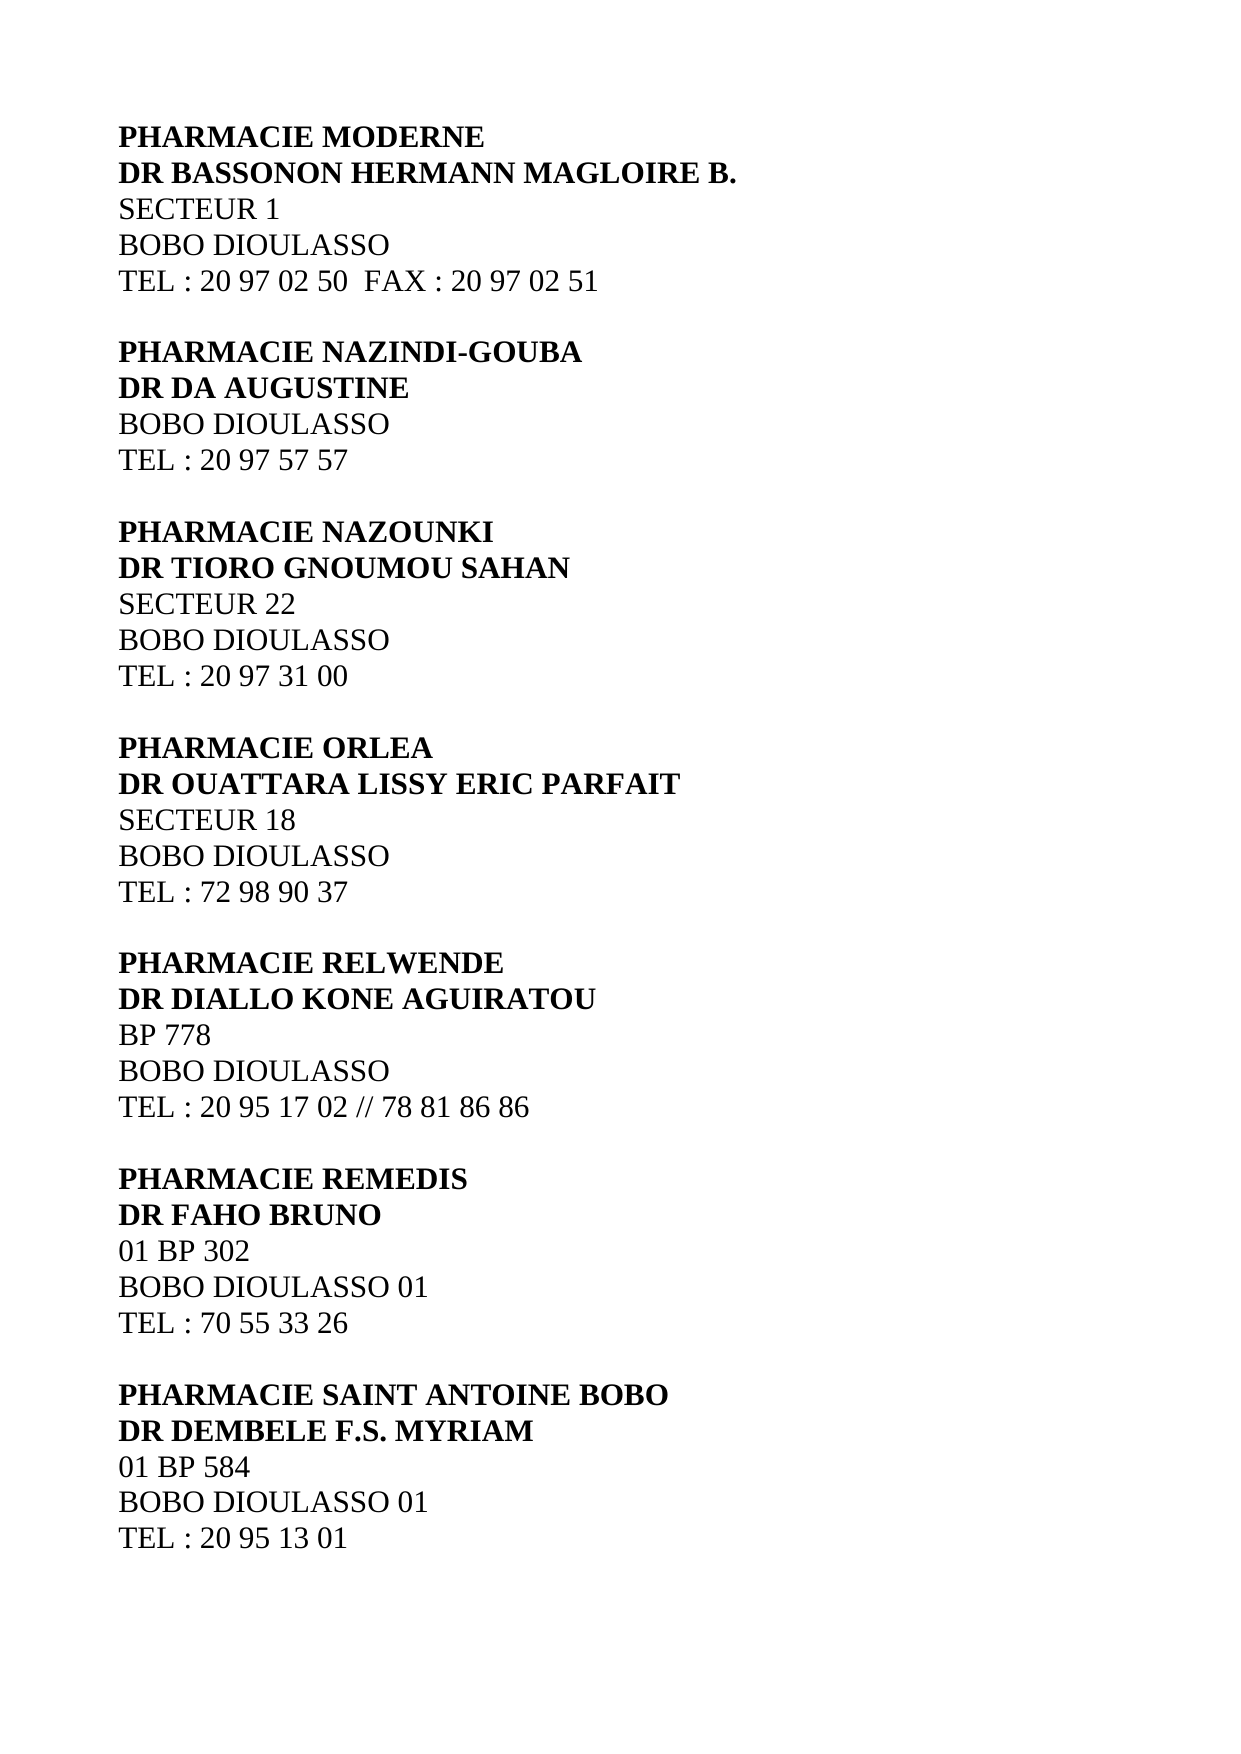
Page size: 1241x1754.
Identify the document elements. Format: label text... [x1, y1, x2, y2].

text TEL : 20 97 57 57 [118, 442, 1122, 477]
text PHARMACIE REMEDIS [118, 1160, 1122, 1196]
text TEL : 20 97 02 50 FAX : 20 97 02 51 [118, 262, 1122, 298]
text PHARMACIE NAZOUNKI [118, 513, 1122, 549]
text TEL : 20 95 17 02 // 78 81 86 86 [118, 1088, 1122, 1124]
text PHARMACIE ORLEA [118, 729, 1122, 765]
text DR DIALLO KONE AGUIRATOU [118, 981, 1122, 1017]
text DR FAHO BRUNO [118, 1196, 1122, 1232]
text SECTEUR 18 [118, 801, 1122, 837]
text DR OUATTARA LISSY ERIC PARFAIT [118, 765, 1122, 801]
text 01 BP 584 [118, 1448, 1122, 1484]
text 01 BP 302 [118, 1232, 1122, 1268]
text TEL : 70 55 33 26 [118, 1304, 1122, 1340]
text PHARMACIE RELWENDE [118, 945, 1122, 981]
text PHARMACIE SAINT ANTOINE BOBO [118, 1376, 1122, 1412]
text TEL : 72 98 90 37 [118, 873, 1122, 909]
text SECTEUR 1 [118, 190, 1122, 226]
text BOBO DIOULASSO [118, 621, 1122, 657]
text PHARMACIE MODERNE [118, 118, 1122, 154]
text BOBO DIOULASSO [118, 1052, 1122, 1088]
text DR TIORO GNOUMOU SAHAN [118, 549, 1122, 585]
text TEL : 20 97 31 00 [118, 657, 1122, 693]
text BOBO DIOULASSO [118, 837, 1122, 873]
text DR BASSONON HERMANN MAGLOIRE B. [118, 154, 1122, 190]
text TEL : 20 95 13 01 [118, 1520, 1122, 1556]
text BOBO DIOULASSO 01 [118, 1484, 1122, 1520]
text BOBO DIOULASSO [118, 406, 1122, 442]
text BP 778 [118, 1017, 1122, 1052]
text BOBO DIOULASSO [118, 226, 1122, 262]
text DR DEMBELE F.S. MYRIAM [118, 1412, 1122, 1448]
text DR DA AUGUSTINE [118, 370, 1122, 406]
text PHARMACIE NAZINDI-GOUBA [118, 334, 1122, 370]
text SECTEUR 22 [118, 585, 1122, 621]
text BOBO DIOULASSO 01 [118, 1268, 1122, 1304]
